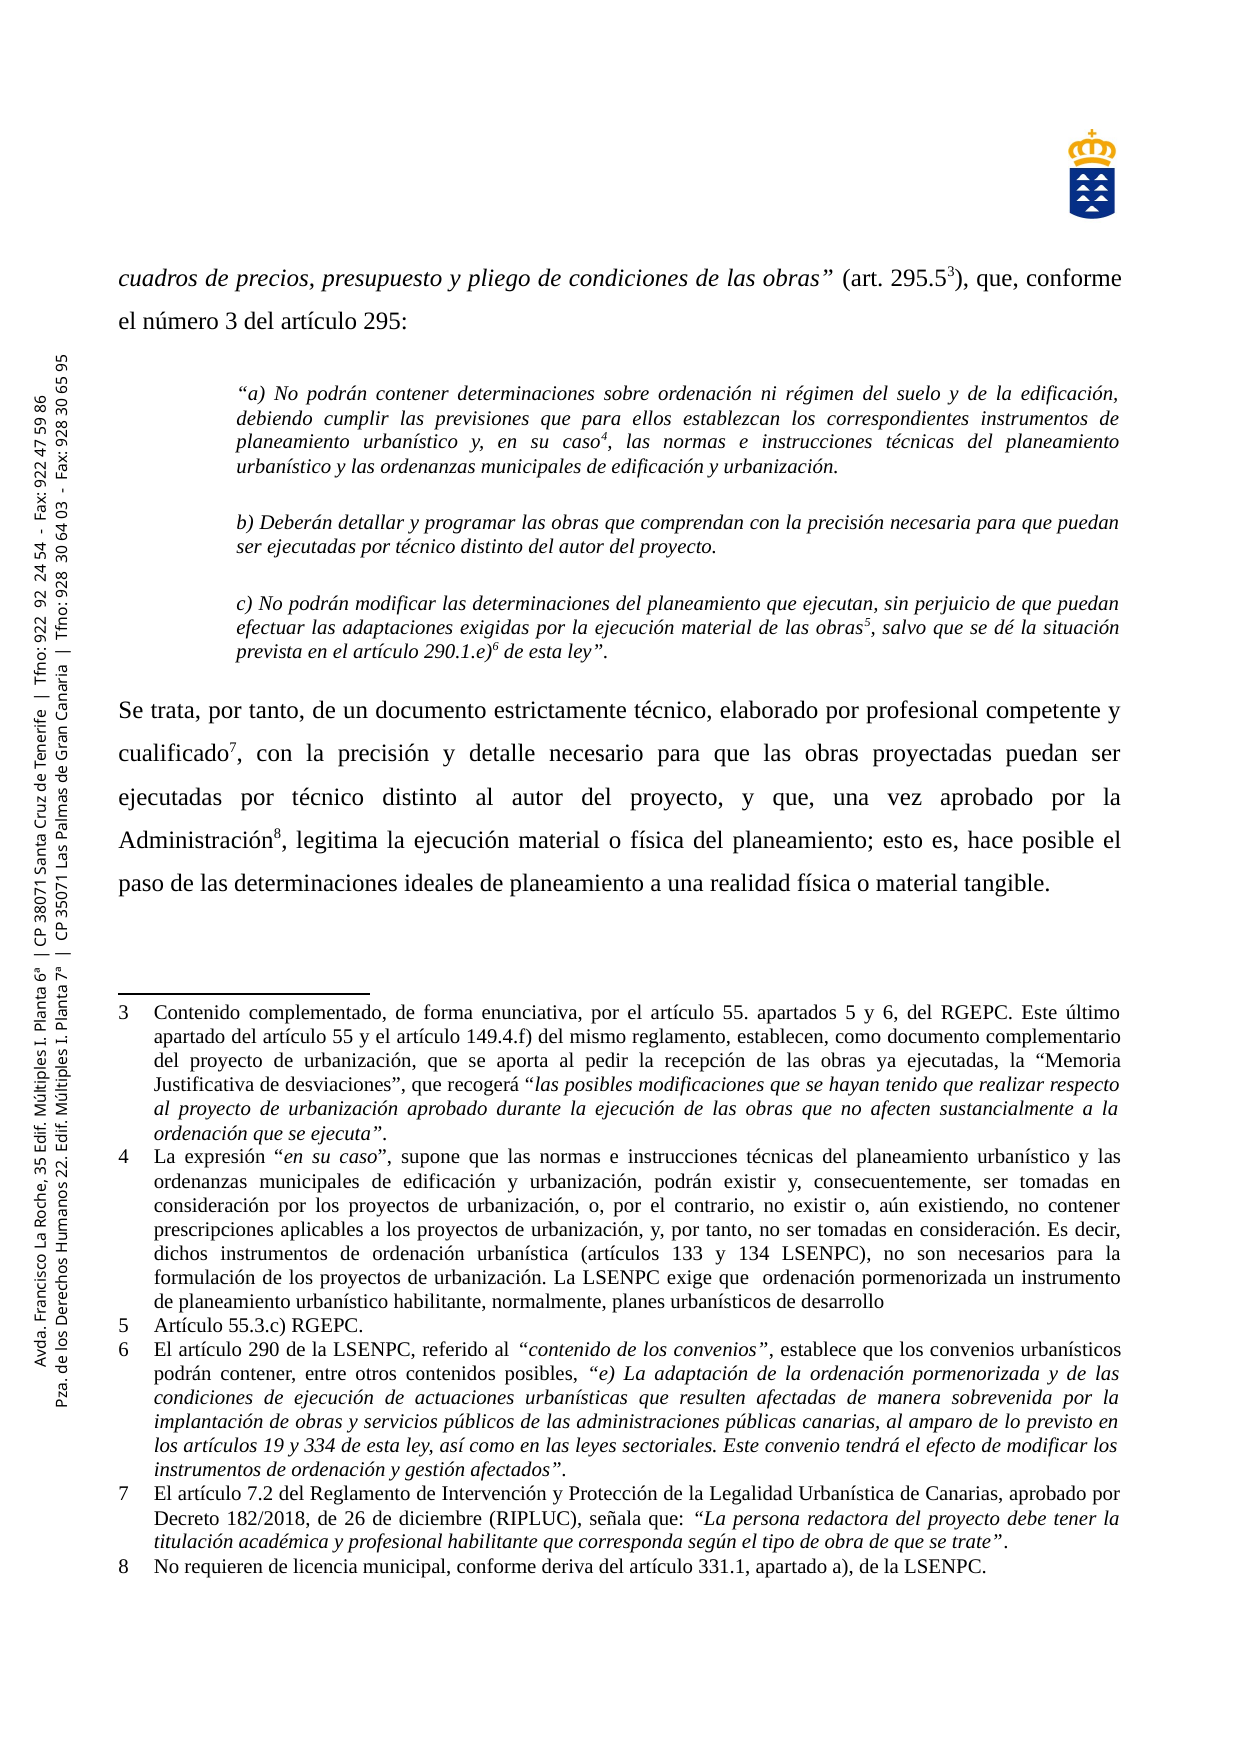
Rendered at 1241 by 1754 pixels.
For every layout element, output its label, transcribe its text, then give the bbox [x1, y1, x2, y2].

text El artículo 290 de la LSENPC, referido al “contenido de los convenios”, establece que los convenios urbanísticos podrán contener, entre otros contenidos posibles, “e) La adaptación de la ordenación pormenorizada y de las condiciones de ejecución de actuaciones urbanísticas que resulten afectadas de manera sobrevenida por la implantación de obras y servicios públicos de las administraciones públicas canarias, al amparo de lo previsto en los artículos 19 y 334 de esta ley, así como en las leyes sectoriales. Este convenio tendrá el efecto de modificar los instrumentos de ordenación y gestión afectados”. [118, 1337, 1122, 1481]
text c) No podrán modificar las determinaciones del planeamiento que ejecutan, sin perjuicio de que puedan efectuar las adaptaciones exigidas por la ejecución material de las obras, salvo que se dé la situación prevista en el artículo 290.1.e) de esta ley”. [236, 591, 1122, 663]
text Contenido complementado, de forma enunciativa, por el artículo 55. apartados 5 y 6, del RGEPC. Este último apartado del artículo 55 y el artículo 149.4.f) del mismo reglamento, establecen, como documento complementario del proyecto de urbanización, que se aporta al pedir la recepción de las obras ya ejecutadas, la “Memoria Justificativa de desviaciones”, que recogerá “las posibles modificaciones que se hayan tenido que realizar respecto al proyecto de urbanización aprobado durante la ejecución de las obras que no afecten sustancialmente a la ordenación que se ejecuta”. [118, 1000, 1122, 1144]
text Artículo 55.3.c) RGEPC. [118, 1313, 1122, 1337]
text El artículo 7.2 del Reglamento de Intervención y Protección de la Legalidad Urbanística de Canarias, aprobado por Decreto 182/2018, de 26 de diciembre (RIPLUC), señala que: “La persona redactora del proyecto debe tener la titulación académica y profesional habilitante que corresponda según el tipo de obra de que se trate”. [118, 1481, 1122, 1553]
picture [1068, 129, 1123, 223]
text Se trata, por tanto, de un documento estrictamente técnico, elaborado por profesional competente y cualificado, con la precisión y detalle necesario para que las obras proyectadas puedan ser ejecutadas por técnico distinto al autor del proyecto, y que, una vez aprobado por la Administración, legitima la ejecución material o física del planeamiento; esto es, hace posible el paso de las determinaciones ideales de planeamiento a una realidad física o material tangible. [118, 695, 1122, 897]
text La expresión “en su caso”, supone que las normas e instrucciones técnicas del planeamiento urbanístico y las ordenanzas municipales de edificación y urbanización, podrán existir y, consecuentemente, ser tomadas en consideración por los proyectos de urbanización, o, por el contrario, no existir o, aún existiendo, no contener prescripciones aplicables a los proyectos de urbanización, y, por tanto, no ser tomadas en consideración. Es decir, dichos instrumentos de ordenación urbanística (artículos 133 y 134 LSENPC), no son necesarios para la formulación de los proyectos de urbanización. La LSENPC exige que ordenación pormenorizada un instrumento de planeamiento urbanístico habilitante, normalmente, planes urbanísticos de desarrollo [118, 1144, 1122, 1313]
text No requieren de licencia municipal, conforme deriva del artículo 331.1, apartado a), de la LSENPC. [118, 1553, 1122, 1578]
text cuadros de precios, presupuesto y pliego de condiciones de las obras” (art. 295.5), que, conforme el número 3 del artículo 295: [118, 263, 1122, 334]
text b) Deberán detallar y programar las obras que comprendan con la precisión necesaria para que puedan ser ejecutadas por técnico distinto del autor del proyecto. [236, 510, 1122, 558]
text “a) No podrán contener determinaciones sobre ordenación ni régimen del suelo y de la edificación, debiendo cumplir las previsiones que para ellos establezcan los correspondientes instrumentos de planeamiento urbanístico y, en su caso, las normas e instrucciones técnicas del planeamiento urbanístico y las ordenanzas municipales de edificación y urbanización. [236, 381, 1122, 478]
